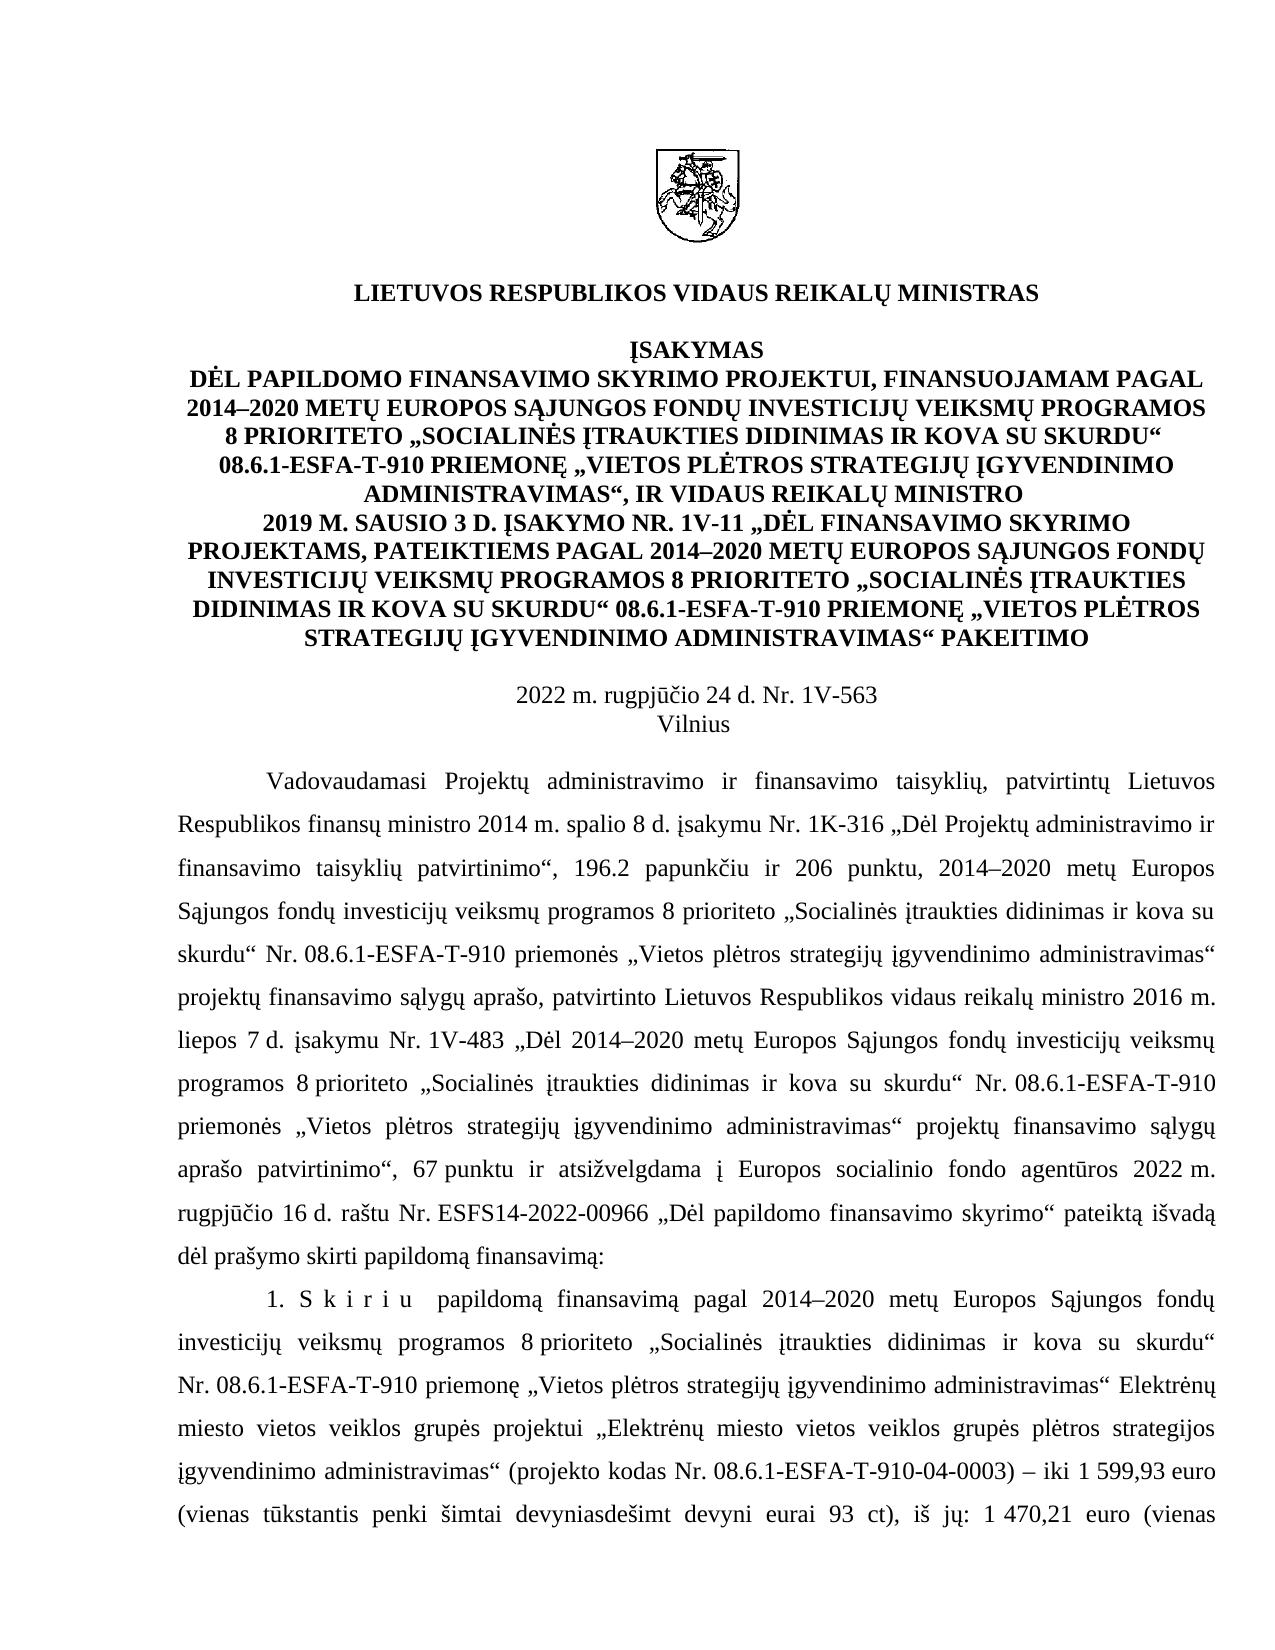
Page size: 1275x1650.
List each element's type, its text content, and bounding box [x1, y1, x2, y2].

text ĮSAKYMAS [177, 335, 1216, 364]
text LIETUVOS RESPUBLIKOS VIDAUS REIKALŲ MINISTRAS [177, 278, 1216, 306]
text 2022 m. rugpjūčio 24 d. Nr. 1V-563 [177, 680, 1216, 709]
text DĖL PAPILDOMO FINANSAVIMO SKYRIMO PROJEKTUI, FINANSUOJAMAM PAGAL 2014–2020 METŲ EUROPOS SĄJUNGOS FONDŲ INVESTICIJŲ VEIKSMŲ PROGRAMOS 8 PRIORITETO „SOCIALINĖS ĮTRAUKTIES DIDINIMAS IR KOVA SU SKURDU“ 08.6.1-ESFA-T-910 PRIEMONĘ „VIETOS PLĖTROS STRATEGIJŲ ĮGYVENDINIMO ADMINISTRAVIMAS“, IR VIDAUS REIKALŲ MINISTRO 2019 M. SAUSIO 3 D. ĮSAKYMO NR. 1V-11 „DĖL FINANSAVIMO SKYRIMO PROJEKTAMS, PATEIKTIEMS PAGAL 2014–2020 METŲ EUROPOS SĄJUNGOS FONDŲ INVESTICIJŲ VEIKSMŲ PROGRAMOS 8 PRIORITETO „SOCIALINĖS ĮTRAUKTIES DIDINIMAS IR KOVA SU SKURDU“ 08.6.1-ESFA-T-910 PRIEMONĘ „VIETOS PLĖTROS STRATEGIJŲ ĮGYVENDINIMO ADMINISTRAVIMAS“ PAKEITIMO [177, 364, 1216, 651]
text 1. Skiriu papildomą finansavimą pagal 2014–2020 metų Europos Sąjungos fondų investicijų veiksmų programos 8 prioriteto „Socialinės įtraukties didinimas ir kova su skurdu“ Nr. 08.6.1-ESFA-T-910 priemonę „Vietos plėtros strategijų įgyvendinimo administravimas“ Elektrėnų miesto vietos veiklos grupės projektui „Elektrėnų miesto vietos veiklos grupės plėtros strategijos įgyvendinimo administravimas“ (projekto kodas Nr. 08.6.1-ESFA-T-910-04-0003) – iki 1 599,93 euro (vienas tūkstantis penki šimtai devyniasdešimt devyni eurai 93 ct), iš jų: 1 470,21 euro (vienas [177, 1284, 1216, 1528]
text Vadovaudamasi Projektų administravimo ir finansavimo taisyklių, patvirtintų Lietuvos Respublikos finansų ministro 2014 m. spalio 8 d. įsakymu Nr. 1K-316 „Dėl Projektų administravimo ir finansavimo taisyklių patvirtinimo“, 196.2 papunkčiu ir 206 punktu, 2014–2020 metų Europos Sąjungos fondų investicijų veiksmų programos 8 prioriteto „Socialinės įtraukties didinimas ir kova su skurdu“ Nr. 08.6.1-ESFA-T-910 priemonės „Vietos plėtros strategijų įgyvendinimo administravimas“ projektų finansavimo sąlygų aprašo, patvirtinto Lietuvos Respublikos vidaus reikalų ministro 2016 m. liepos 7 d. įsakymu Nr. 1V-483 „Dėl 2014–2020 metų Europos Sąjungos fondų investicijų veiksmų programos 8 prioriteto „Socialinės įtraukties didinimas ir kova su skurdu“ Nr. 08.6.1-ESFA-T-910 priemonės „Vietos plėtros strategijų įgyvendinimo administravimas“ projektų finansavimo sąlygų aprašo patvirtinimo“, 67 punktu ir atsižvelgdama į Europos socialinio fondo agentūros 2022 m. rugpjūčio 16 d. raštu Nr. ESFS14-2022-00966 „Dėl papildomo finansavimo skyrimo“ pateiktą išvadą dėl prašymo skirti papildomą finansavimą: [177, 766, 1216, 1269]
text Vilnius [177, 709, 1216, 738]
